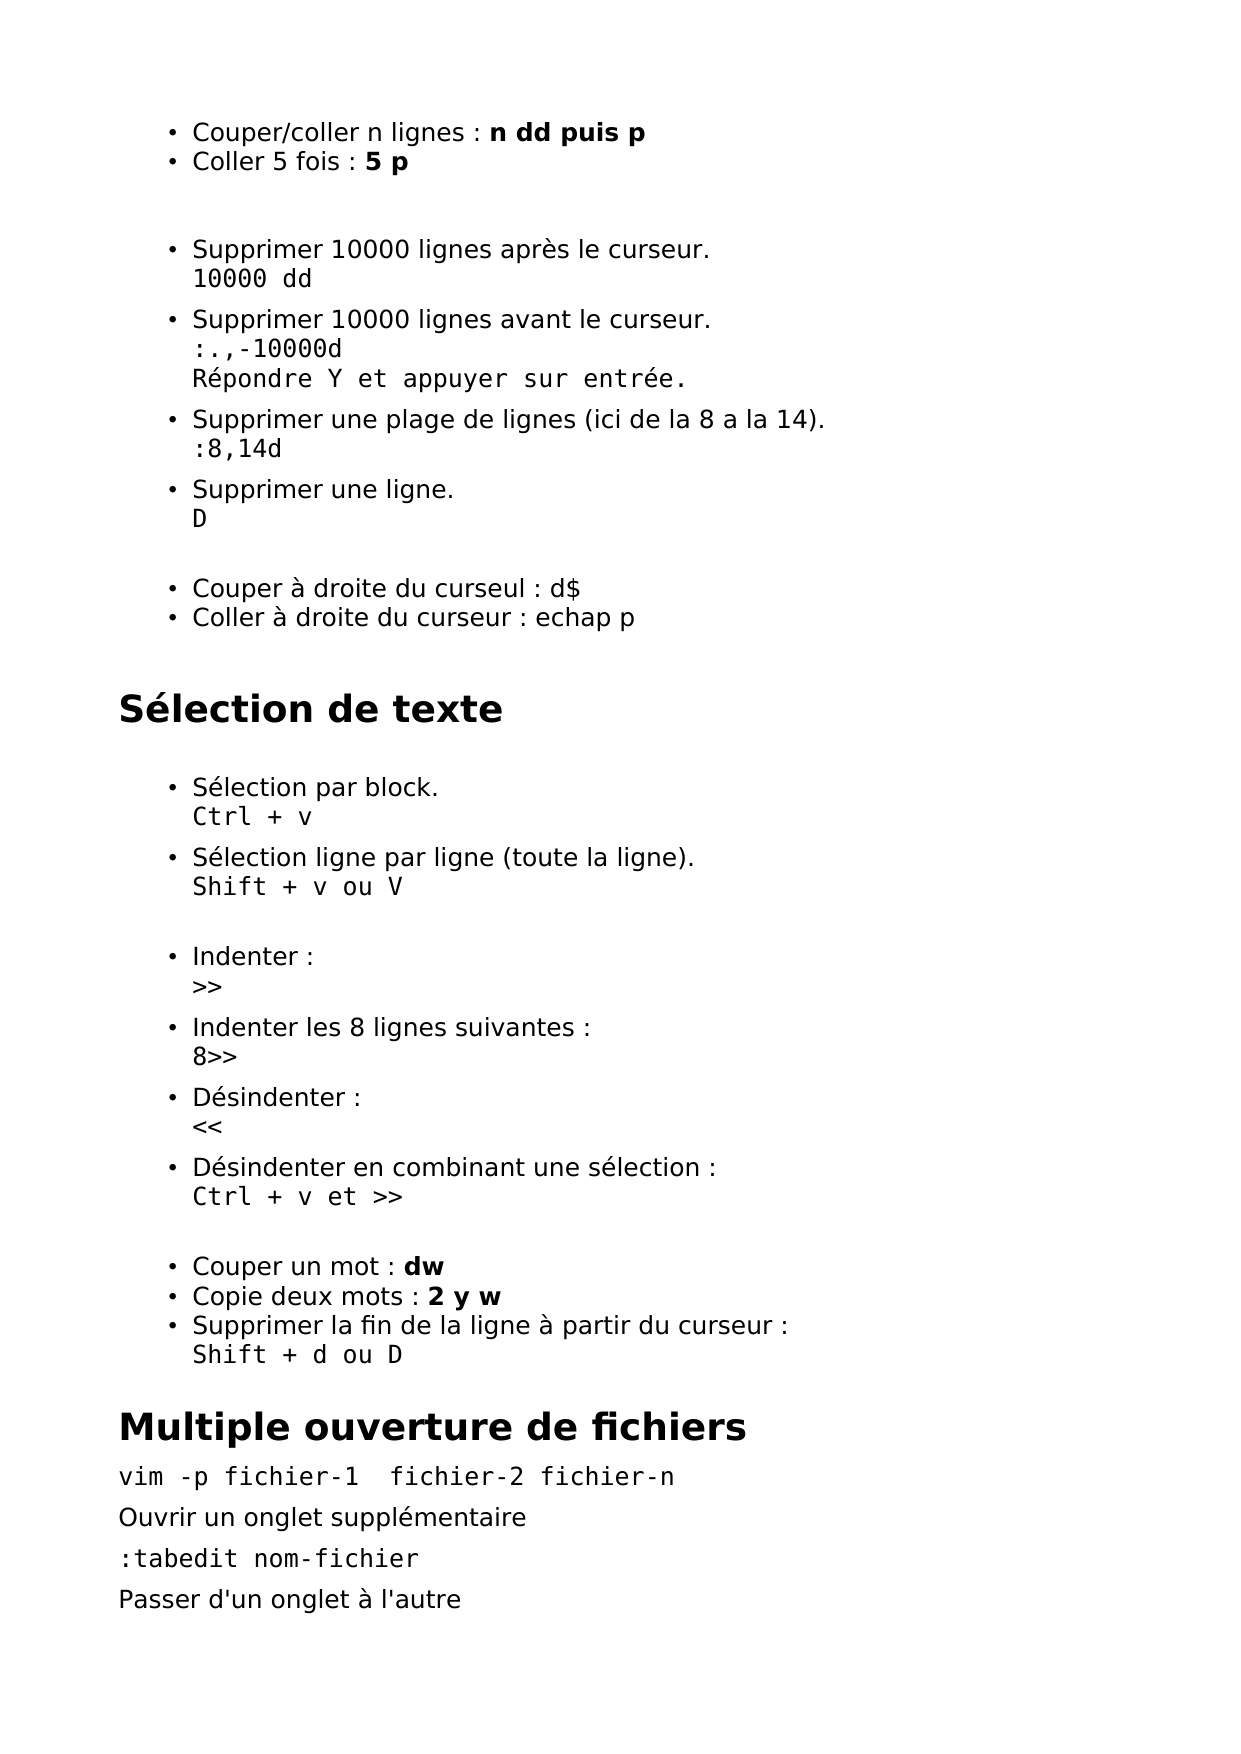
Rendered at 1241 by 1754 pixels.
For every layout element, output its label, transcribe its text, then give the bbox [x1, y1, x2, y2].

list << [177, 1112, 1122, 1141]
list Supprimer la fin de la ligne à partir du curseur : [177, 1311, 1122, 1340]
subtitle Sélection de texte [118, 687, 1122, 731]
list Shift + v ou V [177, 872, 1122, 901]
list Couper à droite du curseul : d$ [177, 574, 1122, 604]
list Indenter les 8 lignes suivantes : [177, 1013, 1122, 1042]
list Ctrl + v et >> [177, 1182, 1122, 1211]
list Désindenter en combinant une sélection : [177, 1153, 1122, 1182]
list Shift + d ou D [177, 1340, 1122, 1369]
list :.,-10000d Répondre Y et appuyer sur entrée. [177, 335, 1122, 393]
list Copie deux mots : 2 y w [177, 1282, 1122, 1311]
list >> [177, 972, 1122, 1001]
list Sélection par block. [177, 773, 1122, 802]
text :tabedit nom-fichier [118, 1545, 1122, 1574]
list 10000 dd [177, 264, 1122, 294]
subtitle Multiple ouverture de fichiers [118, 1406, 1122, 1449]
list Ctrl + v [177, 802, 1122, 831]
text Passer d'un onglet à l'autre [118, 1586, 1122, 1615]
list Supprimer 10000 lignes après le curseur. [177, 235, 1122, 264]
list Désindenter : [177, 1083, 1122, 1112]
list Couper/coller n lignes : n dd puis p [177, 118, 1122, 147]
list 8>> [177, 1042, 1122, 1071]
list Coller à droite du curseur : echap p [177, 604, 1122, 633]
list Supprimer une plage de lignes (ici de la 8 a la 14). [177, 405, 1122, 434]
list Indenter : [177, 943, 1122, 972]
text vim -p fichier-1 fichier-2 fichier-n [118, 1462, 1122, 1491]
list :8,14d [177, 434, 1122, 463]
list Couper un mot : dw [177, 1252, 1122, 1282]
list Supprimer une ligne. [177, 475, 1122, 504]
list Coller 5 fois : 5 p [177, 147, 1122, 176]
text Ouvrir un onglet supplémentaire [118, 1503, 1122, 1532]
list D [177, 504, 1122, 533]
list Sélection ligne par ligne (toute la ligne). [177, 843, 1122, 872]
list Supprimer 10000 lignes avant le curseur. [177, 306, 1122, 335]
